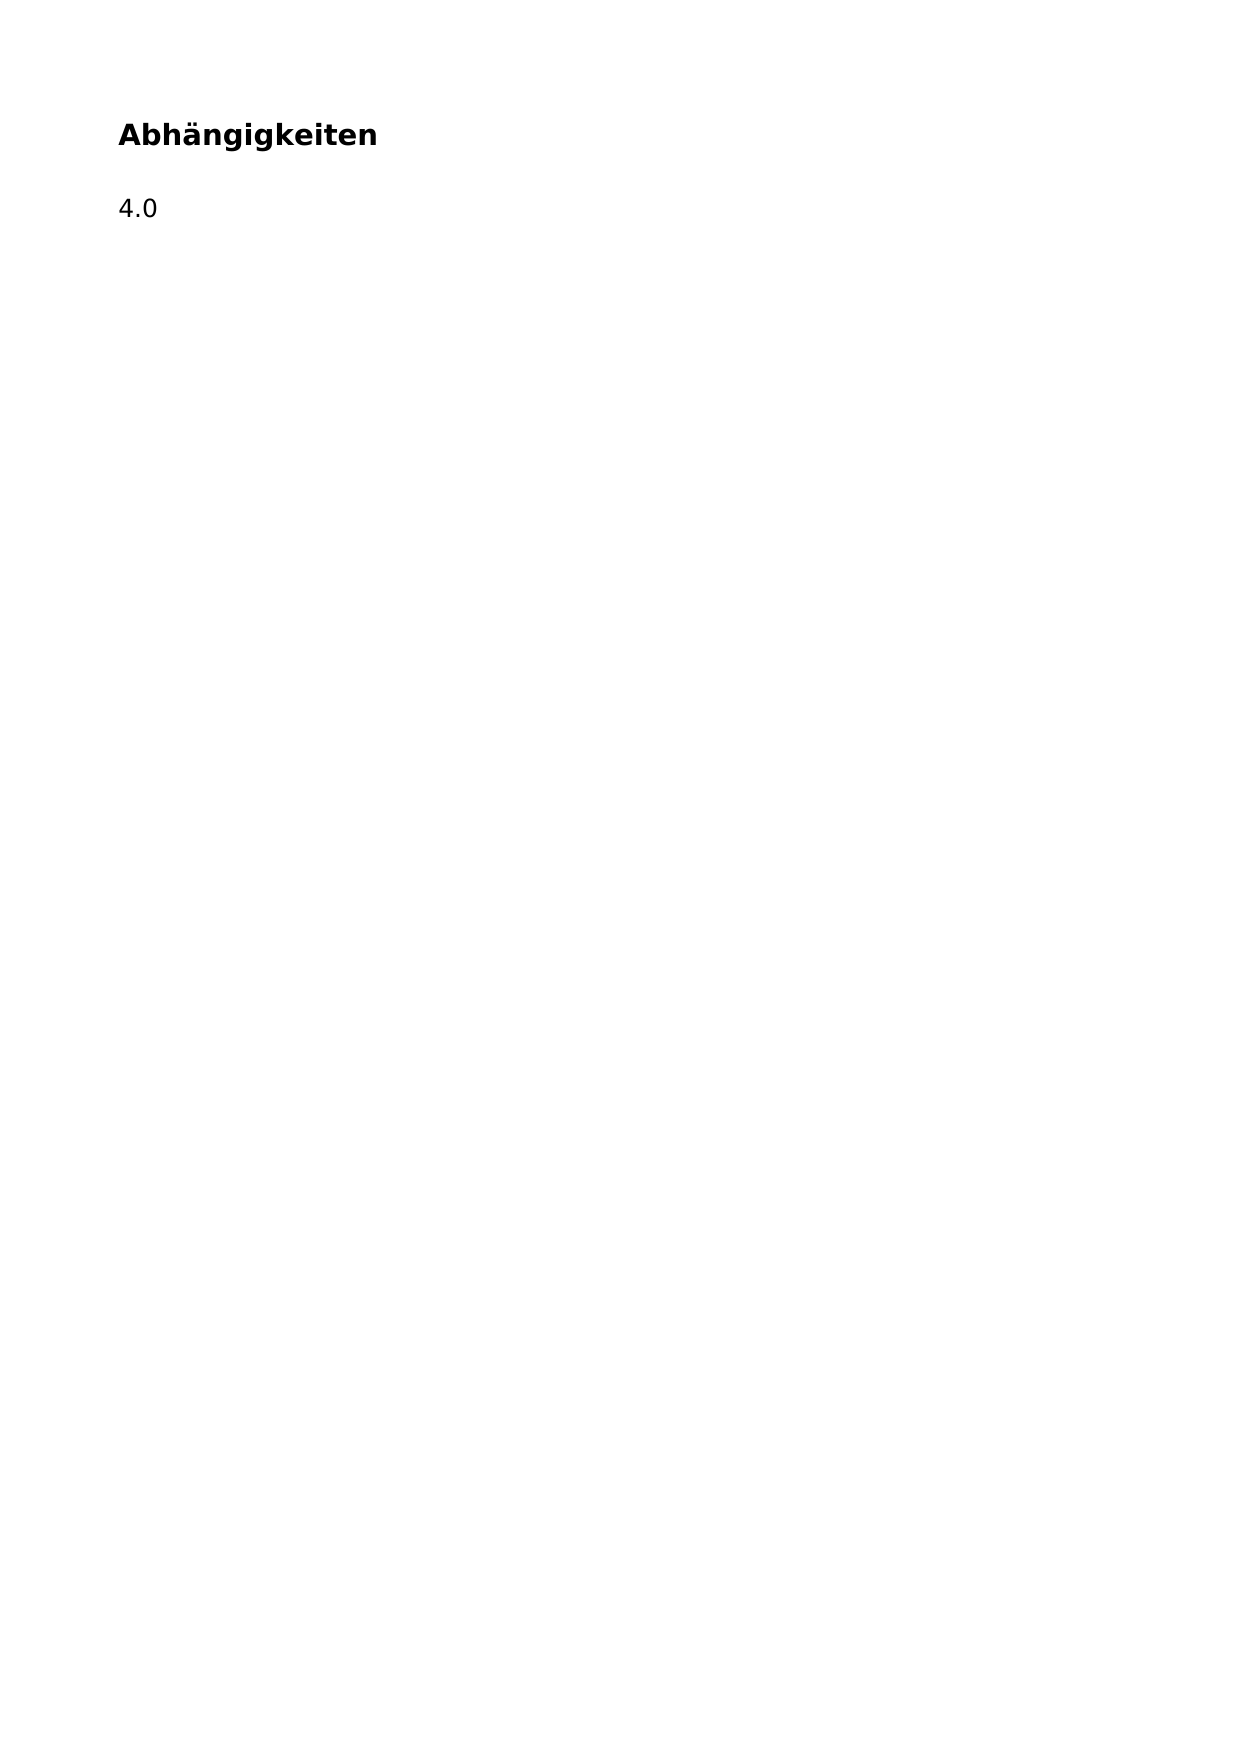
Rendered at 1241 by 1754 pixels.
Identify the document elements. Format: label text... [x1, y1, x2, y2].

text 4.0 [118, 164, 1122, 223]
subtitle Abhängigkeiten [118, 118, 1122, 152]
